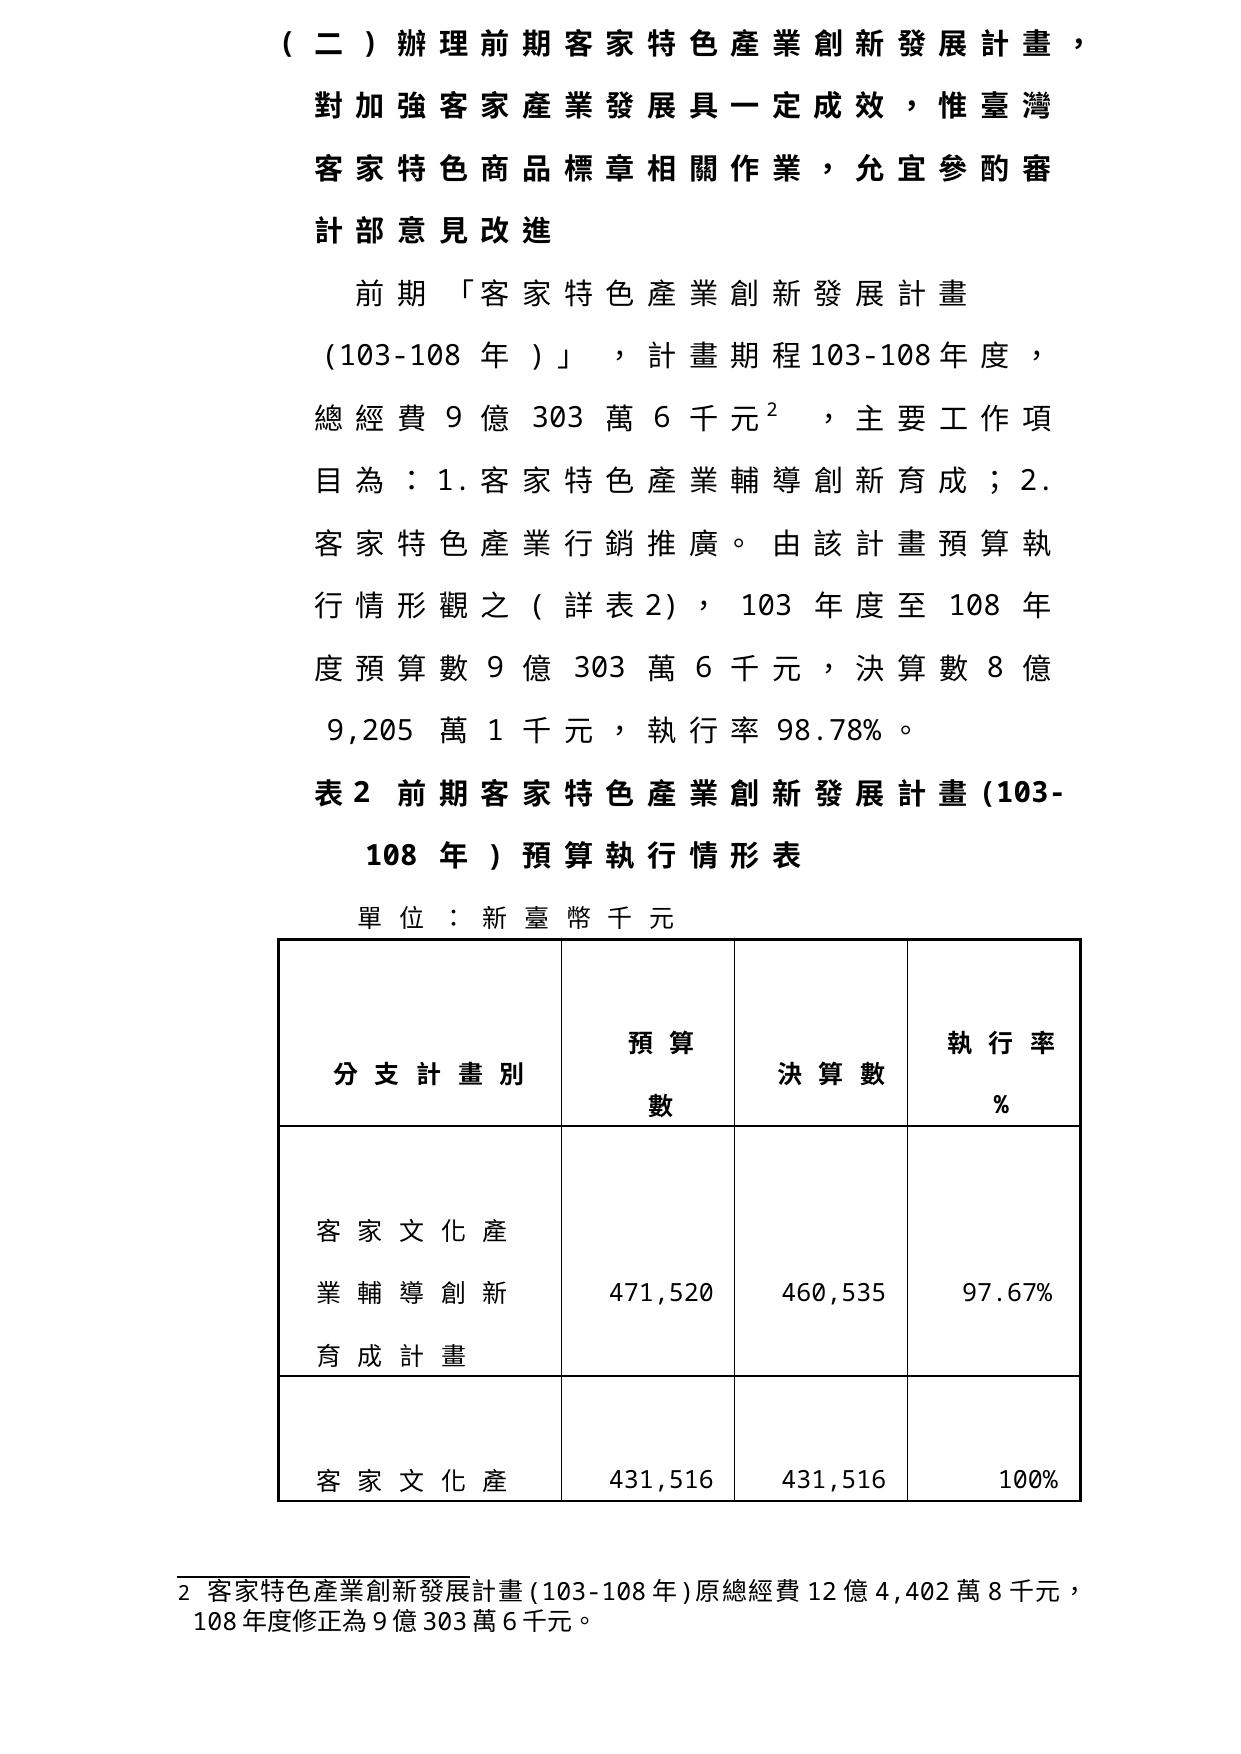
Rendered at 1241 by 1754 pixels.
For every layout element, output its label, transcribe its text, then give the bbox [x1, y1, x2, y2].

table_header 決算數 [735, 941, 907, 1125]
table_cell 客家文化產 [280, 1377, 561, 1500]
table_header 預算數 [562, 941, 734, 1125]
table_cell 431,516 [735, 1377, 907, 1500]
text (二)辦理前期客家特色產業創新發展計畫，對加強客家產業發展具一定成效，惟臺灣客家特色商品標章相關作業，允宜參酌審計部意見改進 [242, 0, 1058, 250]
table_cell 客家文化產業輔導創新育成計畫 [280, 1127, 561, 1375]
text 前期「客家特色產業創新發展計畫(103-108年)」，計畫期程103-108年度，總經費9億303萬6千元，主要工作項目為：1.客家特色產業輔導創新育成；2.客家特色產業行銷推廣。由該計畫預算執行情形觀之(詳表2)，103年度至108年度預算數9億303萬6千元，決算數8億9,205萬1千元，執行率98.78%。 [271, 250, 1058, 750]
table_header 分支計畫別 [280, 941, 561, 1125]
table_cell 100% [908, 1377, 1079, 1500]
table_header 執行率% [908, 941, 1079, 1125]
table_cell 471,520 [562, 1127, 734, 1375]
text 客家特色產業創新發展計畫(103-108年)原總經費12億4,402萬8千元，108年度修正為9億303萬6千元。 [177, 1577, 1063, 1636]
text 表2 前期客家特色產業創新發展計畫(103-108年)預算執行情形表 單位：新臺幣千元 [268, 750, 1070, 937]
table_cell 460,535 [735, 1127, 907, 1375]
table_cell 97.67% [908, 1127, 1079, 1375]
table_cell 431,516 [562, 1377, 734, 1500]
